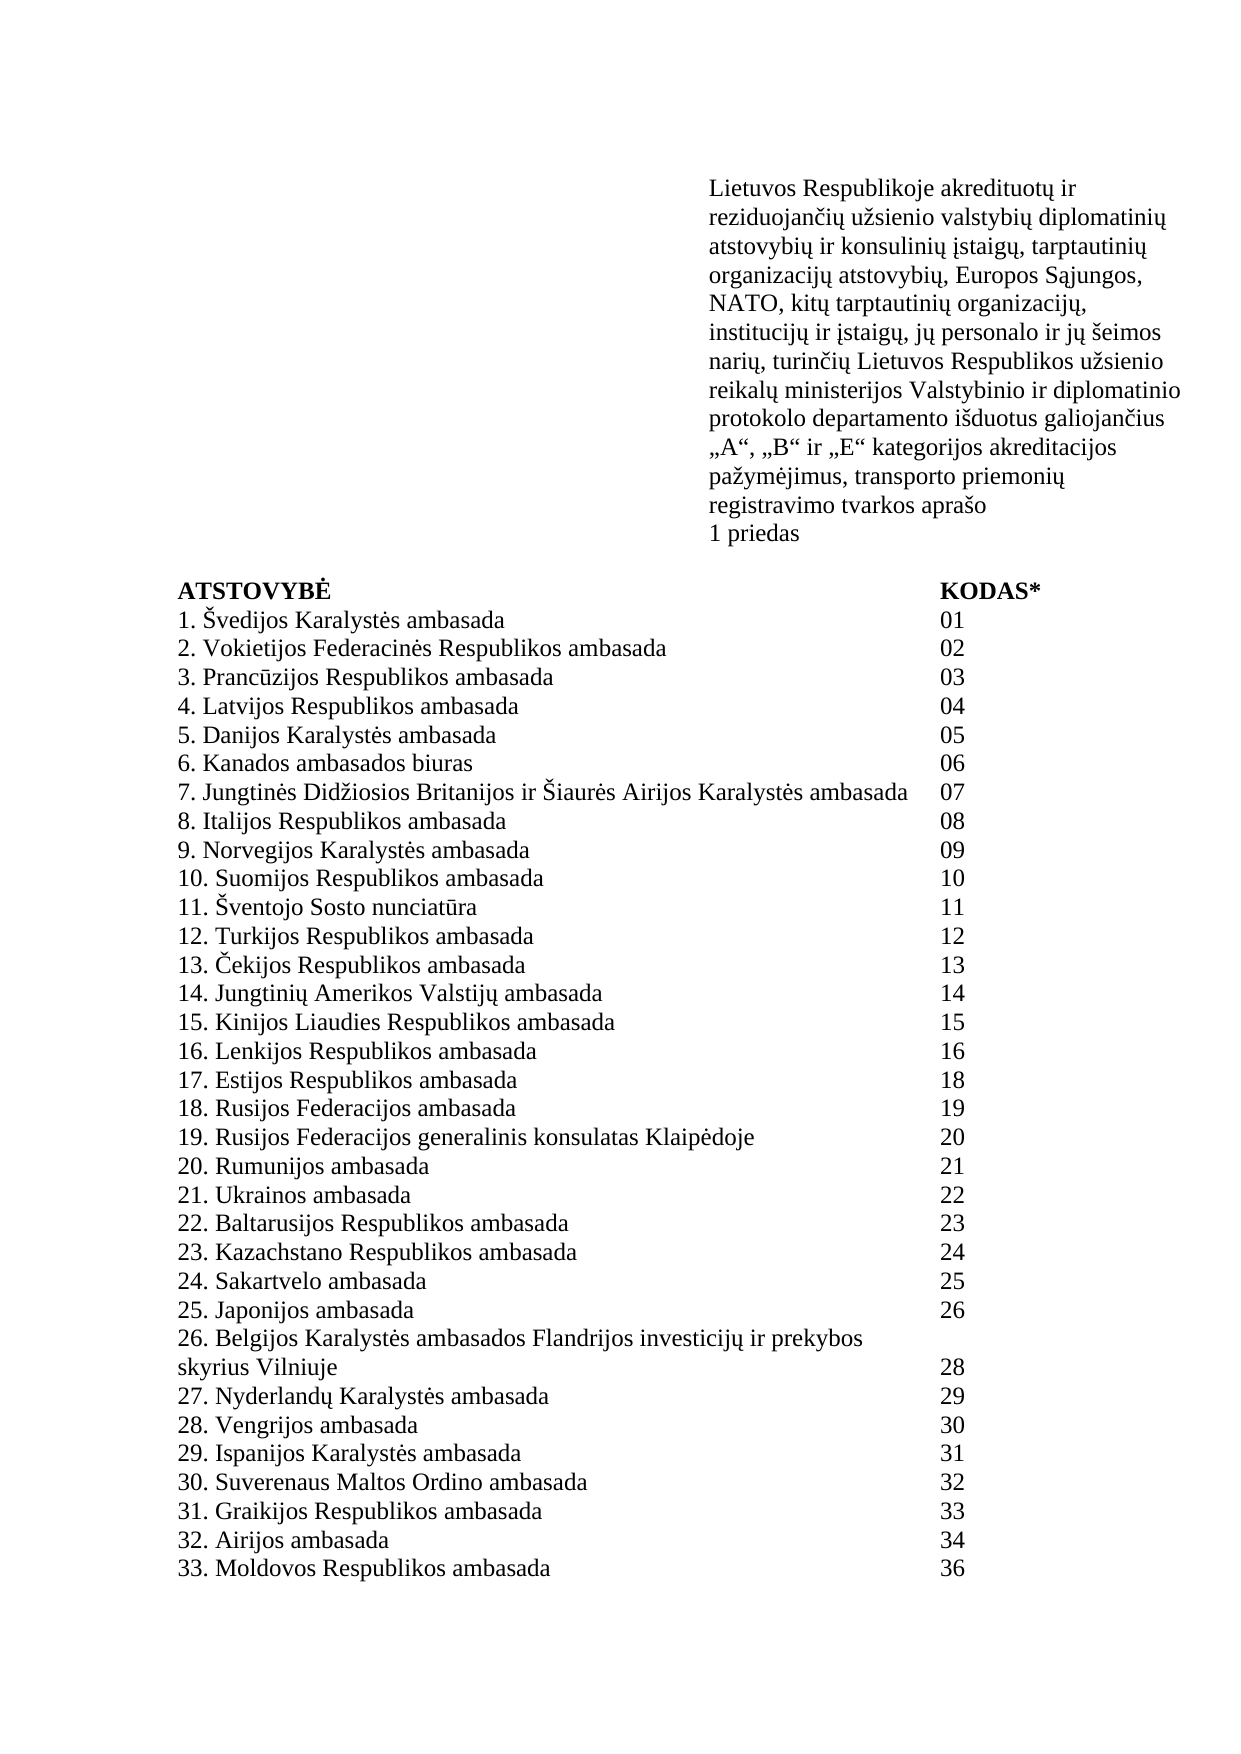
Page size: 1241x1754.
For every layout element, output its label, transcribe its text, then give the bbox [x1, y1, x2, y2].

table_cell 27. Nyderlandų Karalystės ambasada [177, 1381, 940, 1410]
table_cell 03 [940, 662, 1181, 691]
table_cell 07 [940, 777, 1181, 806]
table_cell 10 [940, 864, 1181, 892]
table_cell 04 [940, 691, 1181, 720]
text institucijų ir įstaigų, jų personalo ir jų šeimos [709, 317, 1181, 346]
table_cell 30 [940, 1410, 1181, 1438]
table_cell 23 [940, 1209, 1181, 1237]
table_cell 06 [940, 749, 1181, 777]
table_cell 28 [940, 1324, 1181, 1381]
text protokolo departamento išduotus galiojančius [709, 403, 1181, 432]
table_cell 7. Jungtinės Didžiosios Britanijos ir Šiaurės Airijos Karalystės ambasada [177, 777, 940, 806]
table_cell 18. Rusijos Federacijos ambasada [177, 1094, 940, 1122]
text NATO, kitų tarptautinių organizacijų, [709, 288, 1181, 317]
table_cell 22 [940, 1180, 1181, 1208]
table_cell 01 [940, 605, 1181, 633]
text 1 priedas [709, 518, 1181, 547]
table_cell 4. Latvijos Respublikos ambasada [177, 691, 940, 720]
table_cell 17. Estijos Respublikos ambasada [177, 1065, 940, 1093]
table_cell 26 [940, 1295, 1181, 1323]
table_cell 10. Suomijos Respublikos ambasada [177, 864, 940, 892]
table_cell 25 [940, 1266, 1181, 1295]
table_cell 19 [940, 1094, 1181, 1122]
text narių, turinčių Lietuvos Respublikos užsienio [709, 346, 1181, 375]
table_cell 22. Baltarusijos Respublikos ambasada [177, 1209, 940, 1237]
table_cell 02 [940, 634, 1181, 662]
table_cell 23. Kazachstano Respublikos ambasada [177, 1237, 940, 1266]
table_cell 14 [940, 979, 1181, 1007]
text atstovybių ir konsulinių įstaigų, tarptautinių [709, 231, 1181, 260]
table_cell 11. Šventojo Sosto nunciatūra [177, 892, 940, 921]
table_cell 9. Norvegijos Karalystės ambasada [177, 835, 940, 863]
table_cell 26. Belgijos Karalystės ambasados Flandrijos investicijų ir prekybos skyrius Vilniuje [177, 1324, 940, 1381]
table_cell 2. Vokietijos Federacinės Respublikos ambasada [177, 634, 940, 662]
text Lietuvos Respublikoje akredituotų ir [709, 173, 1181, 202]
table_cell 1. Švedijos Karalystės ambasada [177, 605, 940, 633]
table_cell 29 [940, 1381, 1181, 1410]
table_cell 25. Japonijos ambasada [177, 1295, 940, 1323]
text reziduojančių užsienio valstybių diplomatinių [709, 202, 1181, 231]
table_cell 12 [940, 921, 1181, 950]
table_cell 18 [940, 1065, 1181, 1093]
table_cell 16 [940, 1036, 1181, 1065]
table_header KODAS* [940, 576, 1181, 605]
table_cell 15 [940, 1007, 1181, 1036]
table_cell 12. Turkijos Respublikos ambasada [177, 921, 940, 950]
table_cell 19. Rusijos Federacijos generalinis konsulatas Klaipėdoje [177, 1122, 940, 1151]
table_cell 13. Čekijos Respublikos ambasada [177, 950, 940, 978]
table_cell 29. Ispanijos Karalystės ambasada 30. Suverenaus Maltos Ordino ambasada 31. Graikijos Respublikos ambasada 32. Airijos ambasada 33. Moldovos Respublikos ambasada [177, 1439, 940, 1582]
table_cell 11 [940, 892, 1181, 921]
table_cell 3. Prancūzijos Respublikos ambasada [177, 662, 940, 691]
table_cell 21. Ukrainos ambasada [177, 1180, 940, 1208]
table_cell 16. Lenkijos Respublikos ambasada [177, 1036, 940, 1065]
text reikalų ministerijos Valstybinio ir diplomatinio [709, 375, 1181, 403]
table_cell 15. Kinijos Liaudies Respublikos ambasada [177, 1007, 940, 1036]
table_cell 20. Rumunijos ambasada [177, 1151, 940, 1180]
text „A“, „B“ ir „E“ kategorijos akreditacijos [709, 432, 1181, 461]
table_cell 24 [940, 1237, 1181, 1266]
text registravimo tvarkos aprašo [709, 490, 1181, 518]
table_cell 28. Vengrijos ambasada [177, 1410, 940, 1438]
table_cell 8. Italijos Respublikos ambasada [177, 806, 940, 835]
table_cell 14. Jungtinių Amerikos Valstijų ambasada [177, 979, 940, 1007]
table_cell 20 [940, 1122, 1181, 1151]
text organizacijų atstovybių, Europos Sąjungos, [709, 260, 1181, 288]
table_cell 31 32 33 34 36 [940, 1439, 1181, 1582]
table_cell 09 [940, 835, 1181, 863]
table_cell 6. Kanados ambasados biuras [177, 749, 940, 777]
table_cell 13 [940, 950, 1181, 978]
text pažymėjimus, transporto priemonių [709, 461, 1181, 490]
table_header ATSTOVYBĖ [177, 576, 940, 605]
table_cell 24. Sakartvelo ambasada [177, 1266, 940, 1295]
table_cell 05 [940, 720, 1181, 748]
table_cell 21 [940, 1151, 1181, 1180]
table_cell 08 [940, 806, 1181, 835]
table_cell 5. Danijos Karalystės ambasada [177, 720, 940, 748]
